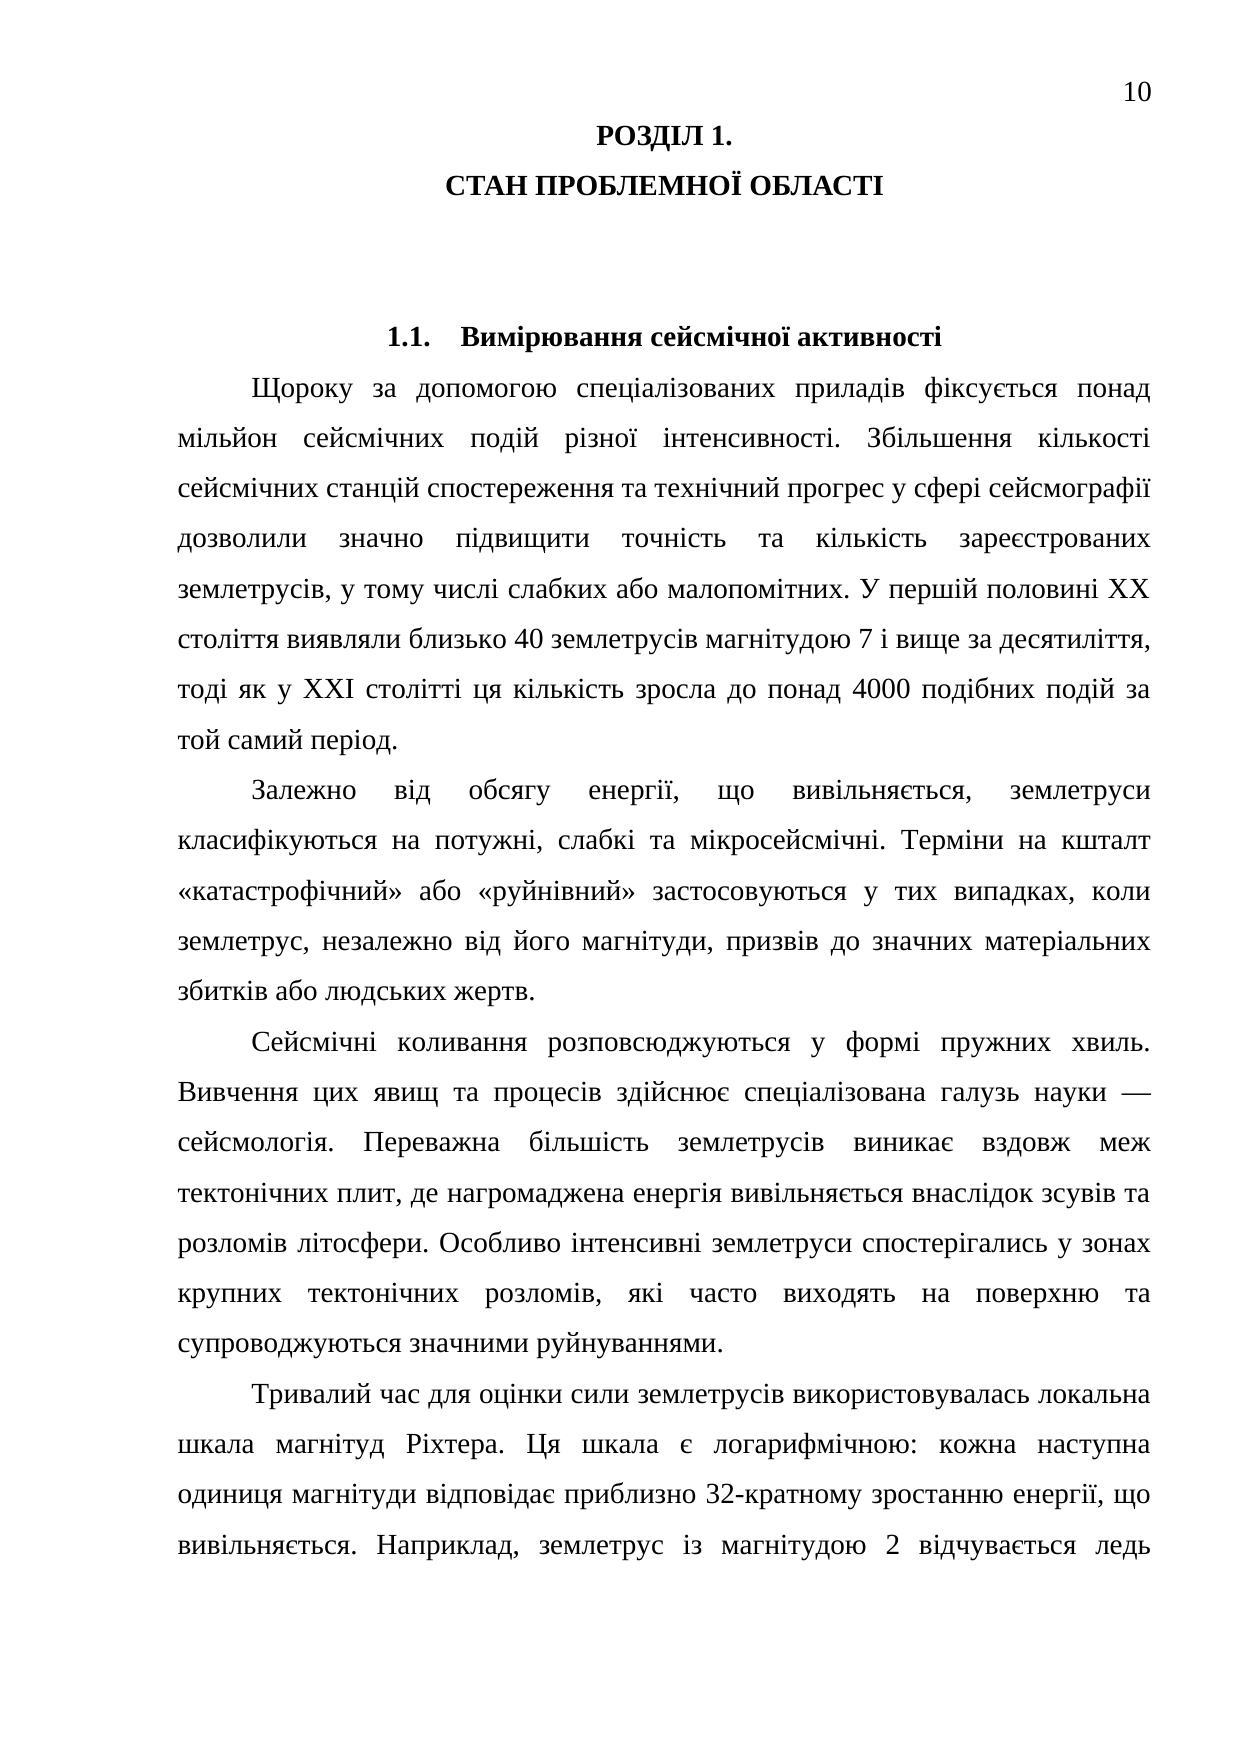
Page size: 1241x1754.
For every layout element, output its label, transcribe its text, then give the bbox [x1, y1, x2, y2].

subtitle Розділ 1. [177, 118, 1152, 152]
subtitle 1.1. Вимірювання сейсмічної активності [177, 319, 1152, 353]
text Залежно від обсягу енергії, що вивільняється, землетруси класифікуються на потужні, слабкі та мікросейсмічні. Терміни на кшталт «катастрофічний» або «руйнівний» застосовуються у тих випадках, коли землетрус, незалежно від його магнітуди, призвів до значних матеріальних збитків або людських жертв. [177, 772, 1152, 1007]
subtitle Стан проблемної області [177, 168, 1152, 202]
text Щороку за допомогою спеціалізованих приладів фіксується понад мільйон сейсмічних подій різної інтенсивності. Збільшення кількості сейсмічних станцій спостереження та технічний прогрес у сфері сейсмографії дозволили значно підвищити точність та кількість зареєстрованих землетрусів, у тому числі слабких або малопомітних. У першій половині XX століття виявляли близько 40 землетрусів магнітудою 7 і вище за десятиліття, тоді як у XXI столітті ця кількість зросла до понад 4000 подібних подій за той самий період. [177, 370, 1152, 755]
text Сейсмічні коливання розповсюджуються у формі пружних хвиль. Вивчення цих явищ та процесів здійснює спеціалізована галузь науки — сейсмологія. Переважна більшість землетрусів виникає вздовж меж тектонічних плит, де нагромаджена енергія вивільняється внаслідок зсувів та розломів літосфери. Особливо інтенсивні землетруси спостерігались у зонах крупних тектонічних розломів, які часто виходять на поверхню та супроводжуються значними руйнуваннями. [177, 1024, 1152, 1359]
text Тривалий час для оцінки сили землетрусів використовувалась локальна шкала магнітуд Ріхтера. Ця шкала є логарифмічною: кожна наступна одиниця магнітуди відповідає приблизно 32-кратному зростанню енергії, що вивільняється. Наприклад, землетрус із магнітудою 2 відчувається ледь [177, 1376, 1152, 1560]
